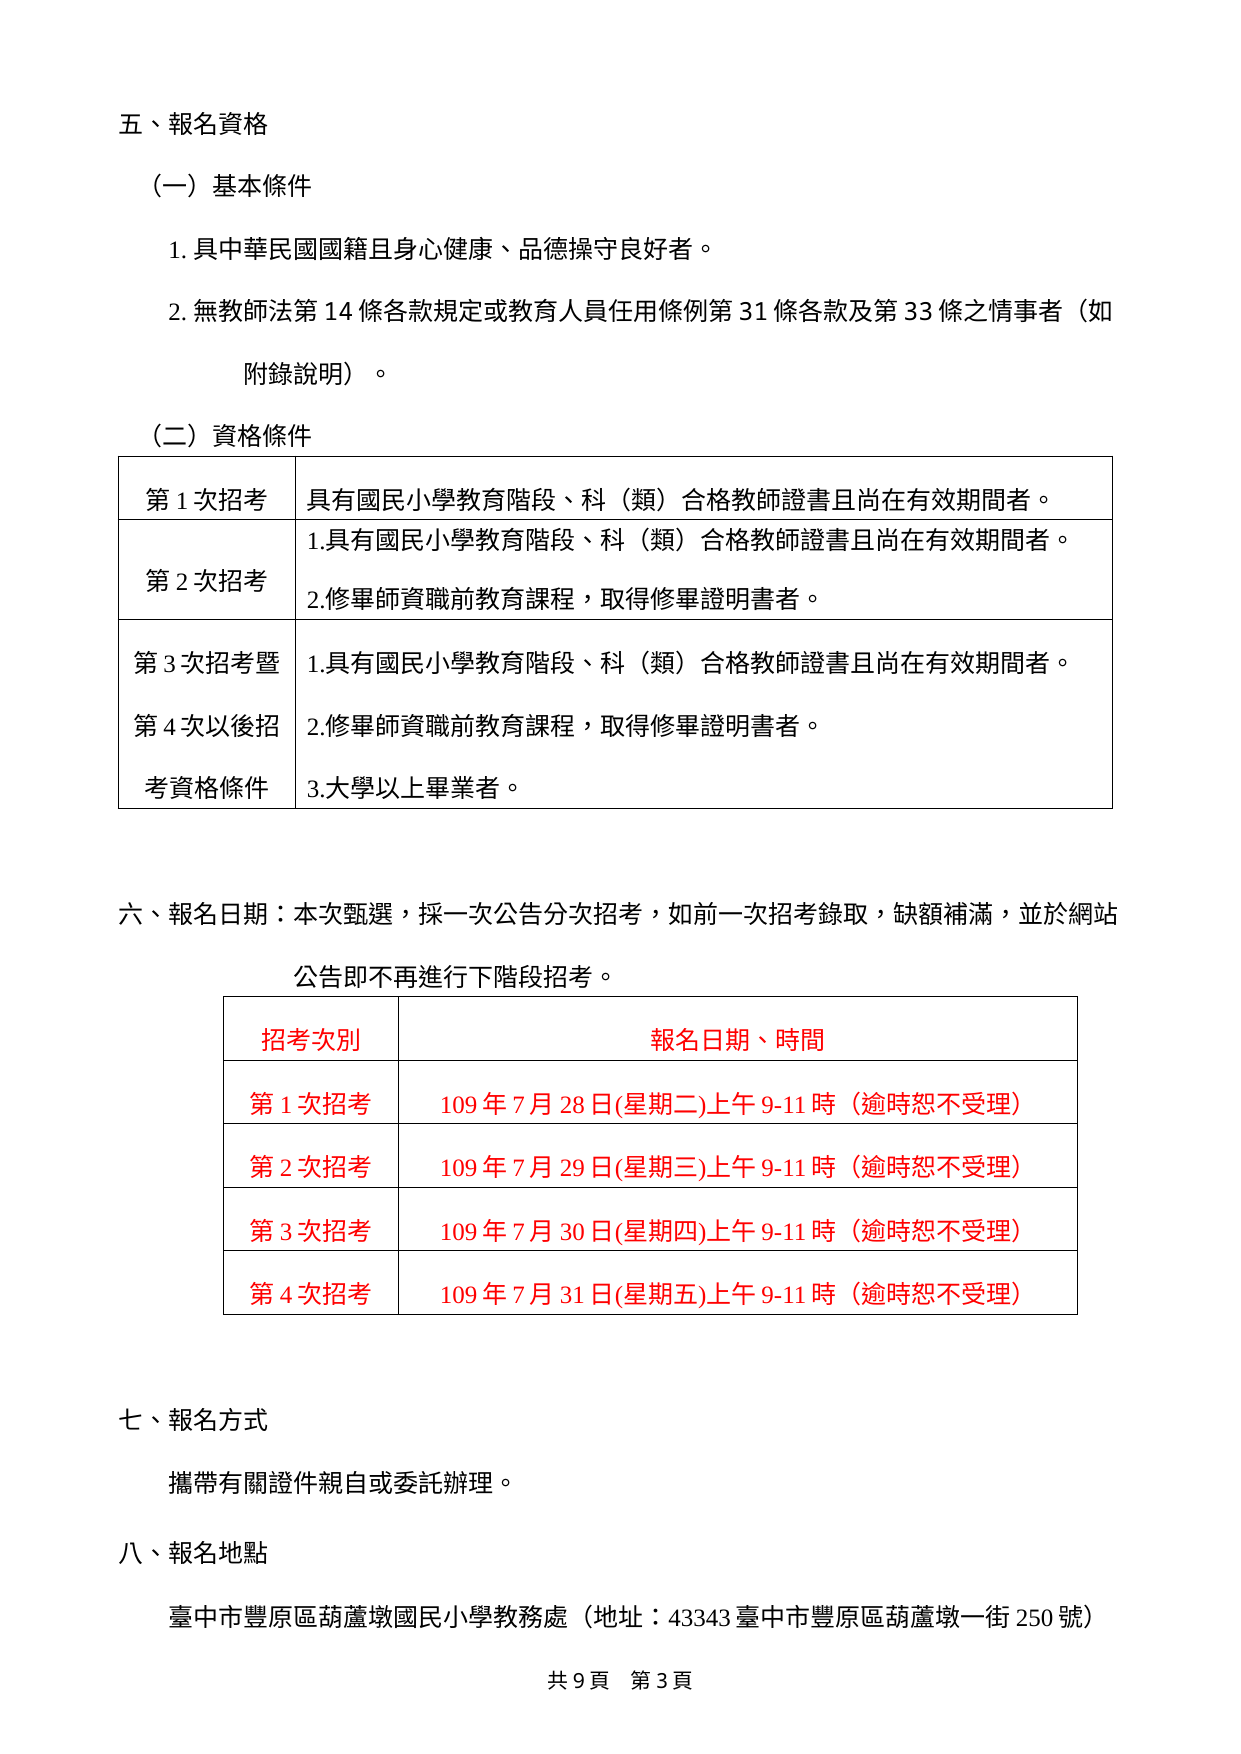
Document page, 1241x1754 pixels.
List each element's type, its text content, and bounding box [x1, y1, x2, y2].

text （一）基本條件 [118, 143, 1122, 206]
table_cell 109年7月31日(星期五)上午9-11時（逾時恕不受理） [399, 1251, 1077, 1314]
text 2. 無教師法第14條各款規定或教育人員任用條例第31條各款及第33條之情事者（如附錄說明）。 [118, 268, 1122, 393]
table_header 第1次招考 [119, 457, 295, 519]
table_cell 第2次招考 [224, 1124, 398, 1187]
table_cell 第4次招考 [224, 1251, 398, 1314]
table_header 具有國民小學教育階段、科（類）合格教師證書且尚在有效期間者。 [296, 457, 1112, 519]
table_cell 1.具有國民小學教育階段、科（類）合格教師證書且尚在有效期間者。 2.修畢師資職前教育課程，取得修畢證明書者。 [296, 520, 1112, 619]
text 1. 具中華民國國籍且身心健康、品德操守良好者。 [118, 206, 1122, 268]
table_cell 第3次招考暨 第4次以後招考資格條件 [119, 620, 295, 807]
table_cell 109年7月29日(星期三)上午9-11時（逾時恕不受理） [399, 1124, 1077, 1187]
text 五、報名資格 [118, 81, 1122, 143]
text 七、報名方式 [118, 1377, 1122, 1440]
text （二）資格條件 [118, 393, 1122, 456]
text 八、報名地點 [118, 1534, 1122, 1570]
table_cell 第3次招考 [224, 1188, 398, 1250]
text 攜帶有關證件親自或委託辦理。 [168, 1440, 1122, 1502]
text 六、報名日期：本次甄選，採一次公告分次招考，如前一次招考錄取，缺額補滿，並於網站公告即不再進行下階段招考。 [118, 871, 1122, 996]
table_cell 109年7月28日(星期二)上午9-11時（逾時恕不受理） [399, 1061, 1077, 1123]
table_cell 第2次招考 [119, 520, 295, 619]
table_cell 109年7月30日(星期四)上午9-11時（逾時恕不受理） [399, 1188, 1077, 1250]
table_header 報名日期、時間 [399, 997, 1077, 1059]
table_cell 1.具有國民小學教育階段、科（類）合格教師證書且尚在有效期間者。 2.修畢師資職前教育課程，取得修畢證明書者。 3.大學以上畢業者。 [296, 620, 1112, 807]
text 臺中市豐原區葫蘆墩國民小學教務處（地址：43343臺中市豐原區葫蘆墩一街250號） [168, 1573, 1122, 1636]
table_cell 第1次招考 [224, 1061, 398, 1123]
table_header 招考次別 [224, 997, 398, 1059]
